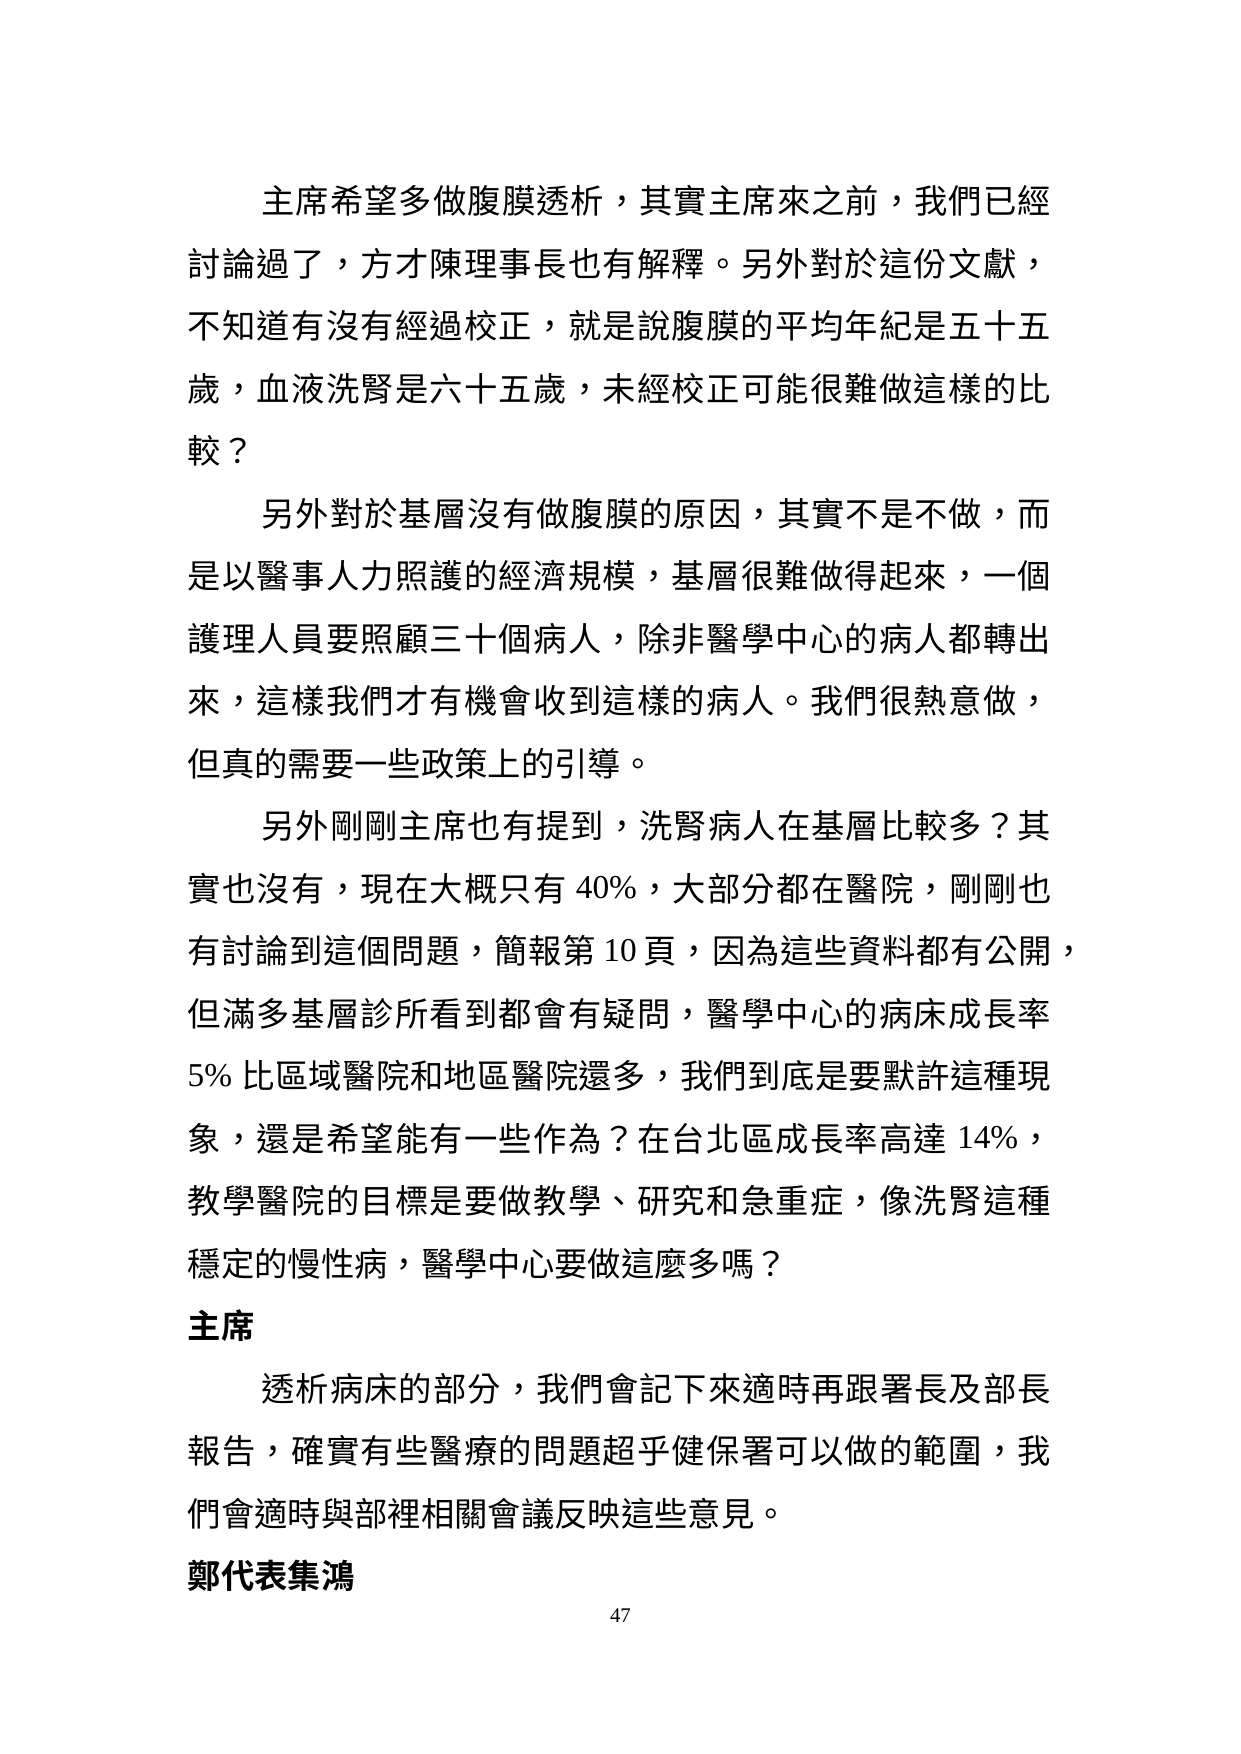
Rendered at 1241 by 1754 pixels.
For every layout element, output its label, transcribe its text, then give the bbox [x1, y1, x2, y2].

text 另外剛剛主席也有提到，洗腎病人在基層比較多？其實也沒有，現在大概只有40%，大部分都在醫院，剛剛也有討論到這個問題，簡報第10頁，因為這些資料都有公開，但滿多基層診所看到都會有疑問，醫學中心的病床成長率5% 比區域醫院和地區醫院還多，我們到底是要默許這種現象，還是希望能有一些作為？在台北區成長率高達14%，教學醫院的目標是要做教學、研究和急重症，像洗腎這種穩定的慢性病，醫學中心要做這麼多嗎？ [187, 782, 1053, 1282]
text 主席希望多做腹膜透析，其實主席來之前，我們已經討論過了，方才陳理事長也有解釋。另外對於這份文獻，不知道有沒有經過校正，就是說腹膜的平均年紀是五十五歲，血液洗腎是六十五歲，未經校正可能很難做這樣的比較？ [187, 157, 1053, 470]
text 主席 [187, 1282, 1053, 1345]
text 鄭代表集鴻 [187, 1532, 1053, 1595]
text 透析病床的部分，我們會記下來適時再跟署長及部長報告，確實有些醫療的問題超乎健保署可以做的範圍，我們會適時與部裡相關會議反映這些意見。 [187, 1345, 1053, 1532]
text 另外對於基層沒有做腹膜的原因，其實不是不做，而是以醫事人力照護的經濟規模，基層很難做得起來，一個護理人員要照顧三十個病人，除非醫學中心的病人都轉出來，這樣我們才有機會收到這樣的病人。我們很熱意做，但真的需要一些政策上的引導。 [187, 470, 1053, 782]
